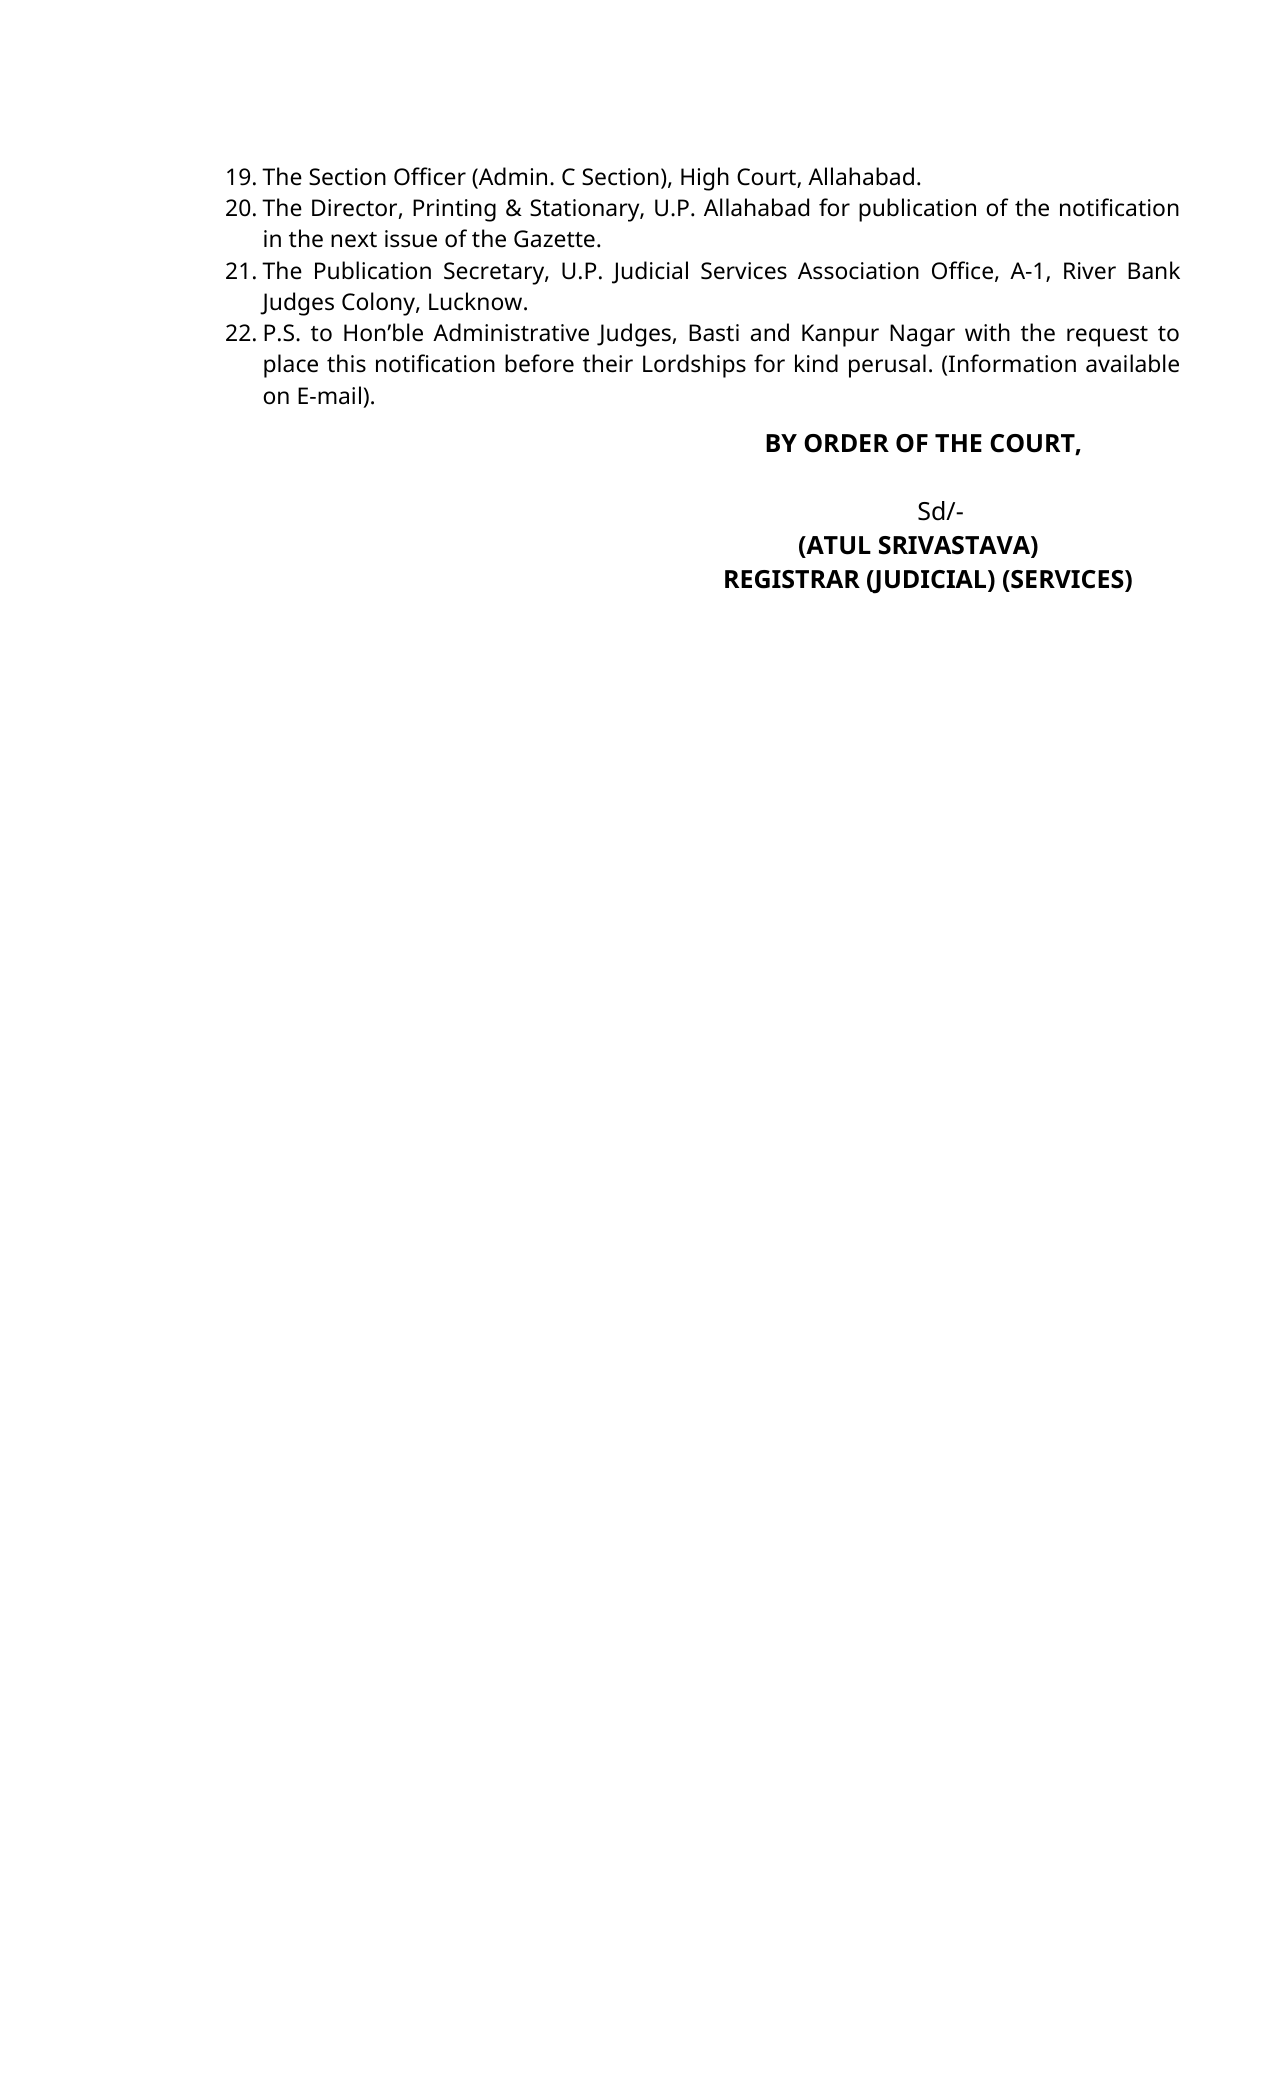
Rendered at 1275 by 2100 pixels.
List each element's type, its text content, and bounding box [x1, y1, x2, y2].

text REGISTRAR (JUDICIAL) (SERVICES) [187, 562, 1183, 596]
list The Director, Printing & Stationary, U.P. Allahabad for publication of the notification in the next issue of the Gazette. [225, 192, 1181, 255]
list The Section Officer (Admin. C Section), High Court, Allahabad. [225, 161, 1181, 192]
list The Publication Secretary, U.P. Judicial Services Association Office, A-1, River Bank Judges Colony, Lucknow. [225, 255, 1181, 317]
text (ATUL SRIVASTAVA) [187, 528, 1183, 562]
text BY ORDER OF THE COURT, [562, 426, 1181, 460]
list P.S. to Hon’ble Administrative Judges, Basti and Kanpur Nagar with the request to place this notification before their Lordships for kind perusal. (Information available on E-mail). [225, 317, 1181, 411]
text Sd/- [712, 494, 1181, 528]
